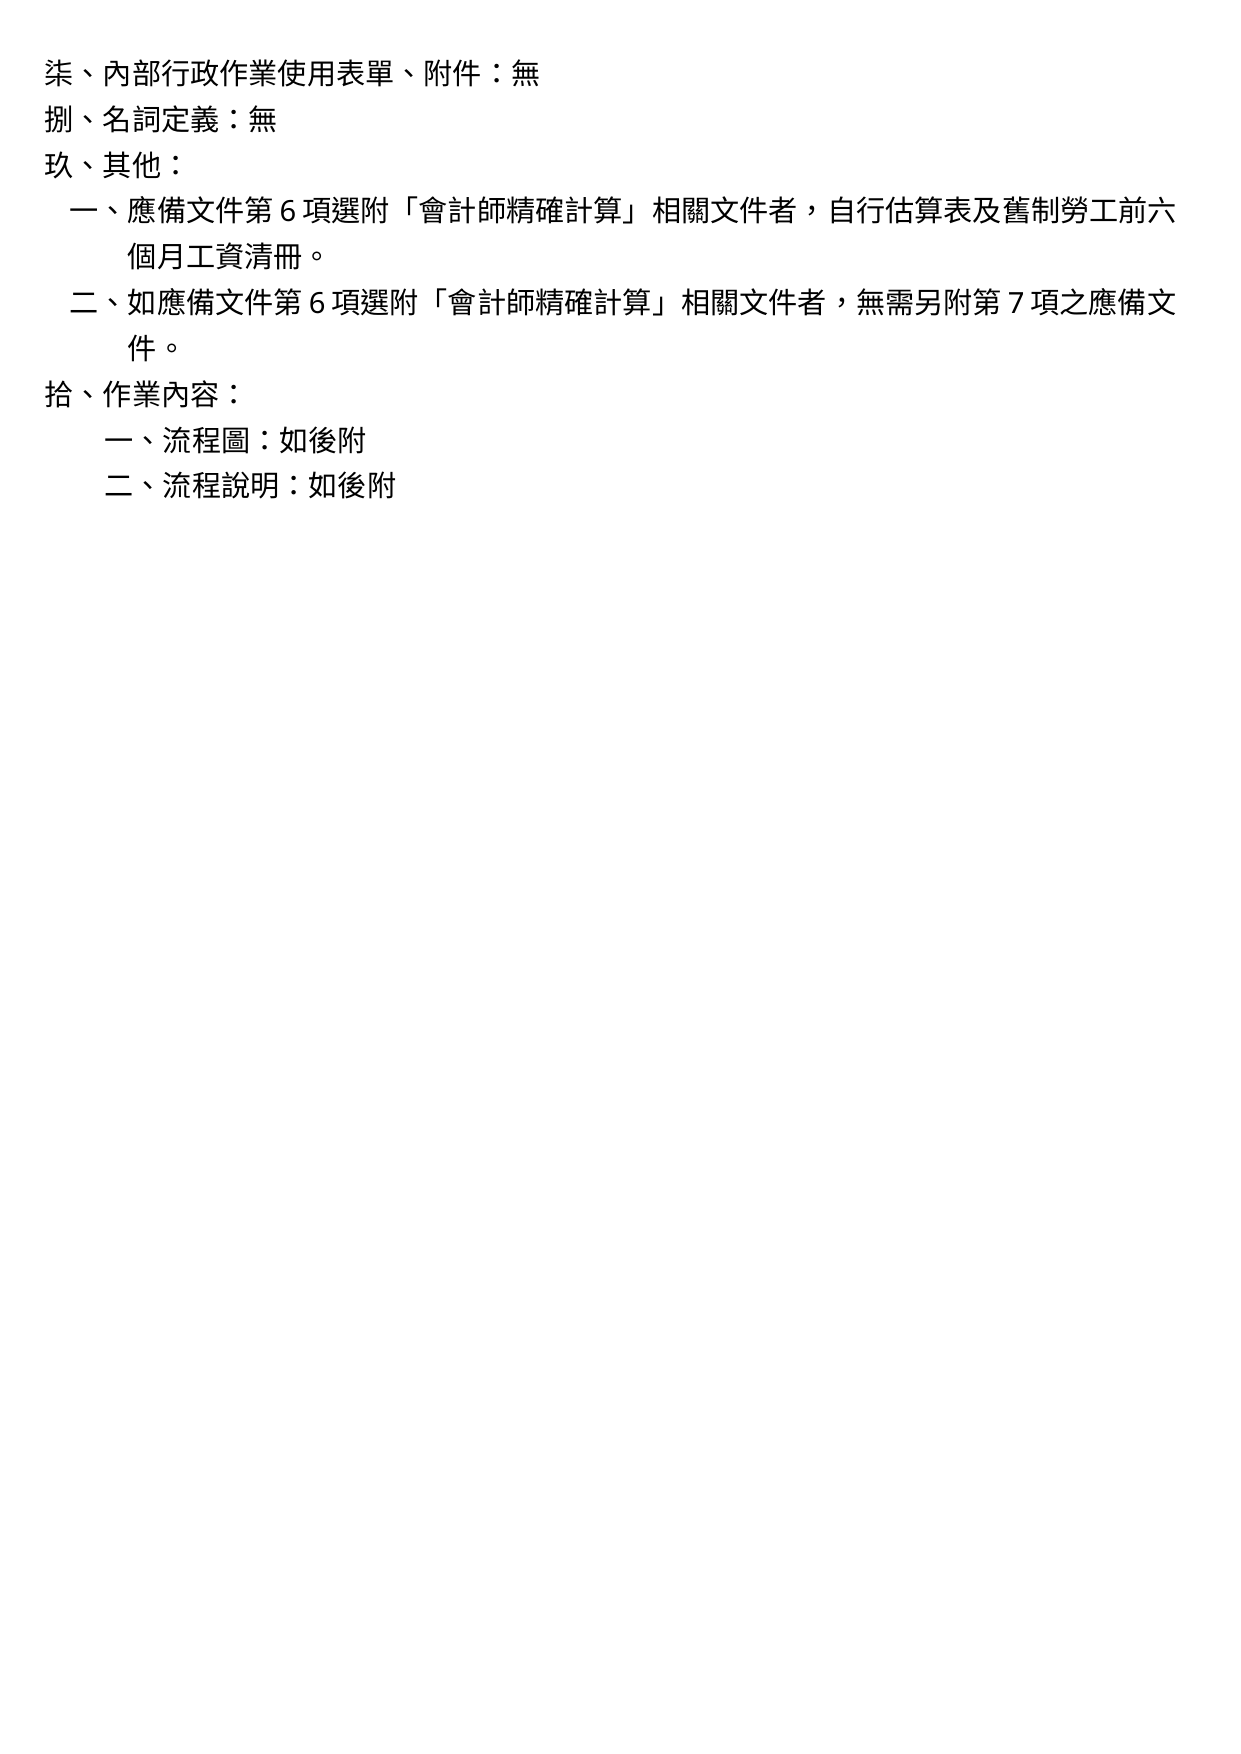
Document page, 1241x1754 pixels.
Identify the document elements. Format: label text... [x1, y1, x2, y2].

text 二、流程說明：如後附 [61, 460, 1196, 506]
text 拾、作業內容： [44, 368, 1196, 414]
text 柒、內部行政作業使用表單、附件：無 [44, 48, 1196, 93]
text 玖、其他： [44, 139, 1196, 185]
text 一、流程圖：如後附 [61, 414, 1196, 460]
text 一、應備文件第6項選附「會計師精確計算」相關文件者，自行估算表及舊制勞工前六個月工資清冊。 [69, 185, 1196, 277]
text 二、如應備文件第6項選附「會計師精確計算」相關文件者，無需另附第7項之應備文件。 [69, 277, 1196, 368]
text 捌、名詞定義：無 [44, 93, 1196, 139]
